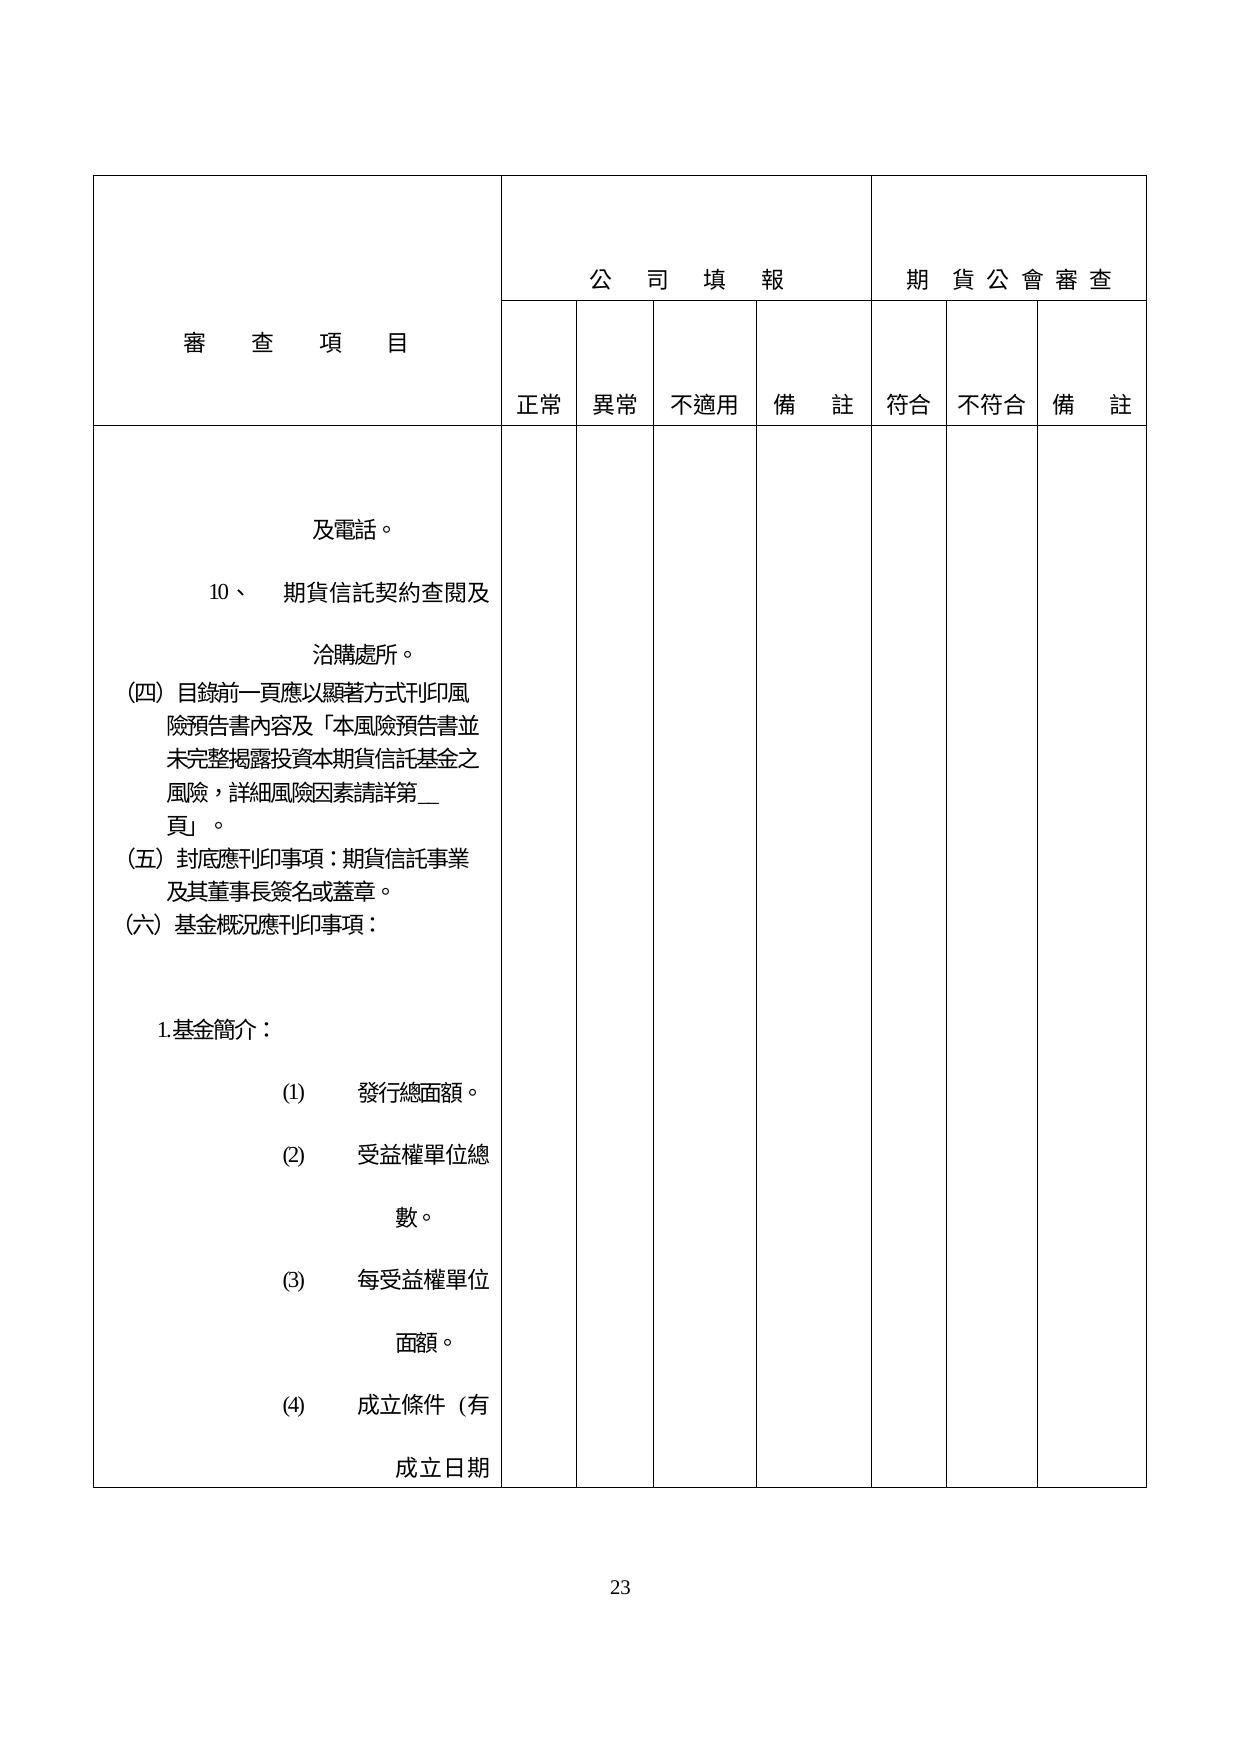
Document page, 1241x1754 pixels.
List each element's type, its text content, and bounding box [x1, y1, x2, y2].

table_cell 正常 [502, 301, 576, 425]
table_cell [502, 426, 576, 1487]
table_cell 符合 [872, 301, 946, 425]
table_cell 備 註 [1038, 301, 1146, 425]
table_cell [1038, 426, 1146, 1487]
table_cell [654, 426, 756, 1487]
table_cell [757, 426, 871, 1487]
table_cell [872, 426, 946, 1487]
table_cell 異常 [577, 301, 653, 425]
table_header 期 貨 公 會 審 查 [872, 176, 1146, 300]
table_cell 不符合 [947, 301, 1037, 425]
table_cell 【公開說明書】 ※下列資料應符合本會規定之格式： 是否依期貨信託事業募集期貨信託基金公開說明書應行記載事項準則規定，於所編製公開說明書封面註明係申請用之稿本。 是否依期貨信託事業募集期貨信託基金公開說明書應行記載事項準則規定，記載下列事項： （一）編製目錄及頁次。 （二）封面依序刊印事項： 1.基金名稱。 2.基本交易及投資方針。 3.基金型態（例如開放式）。 4.基金投資國外地區者，註明「投資國外」。 5.基金以外幣計價者，註明本基金以______幣計價。 6.本次核准發行總面額。 7.本次核准發行受益權單位數。 8.保本型基金為保證型者，保證機構之名稱。 9.期貨信託事業之名稱。 10.以顯著方式刊印下列文字： （1）「本期貨信託基金經金融監督管理委員會核准，惟不表示本基金絕無風險。本期貨信託事業以往之經理績效不保證本基金之最低投資收益；本期貨信託事業除盡善良管理人之注意義務外，不負責本基金之盈虧，亦不保證最低之收益。」。 （2）「期貨信託基金從事之期貨交易具低保證金之財務槓桿特性，在可能產生極大利潤的同時也可能產生極大的損失，致基金受益權單位淨資產價值大幅增減，投資人投資基金前，應審慎考慮本身的財務能力及經濟狀況是否適合於這種投資，並詳讀本公開說明書及至少考量第__頁開始載示之風險因素、第__頁買回開始日、第__頁短線交易及第__頁損益兩平估計等事項。」。 （3）本公開說明書之內容如有虛偽或隱匿之情事者，應由本期貨信託事業與負責人及其他曾在公開說明書上簽章者依法負責。 （4）信託業兼營期貨信託事業，應標明自行保管之字句。 11.刊印日期。 12..應以顯著字體標明係對符合一定資格條件之人募集期貨信託基金之公開說明書及「本公開說明書僅適用對符合一定資格條件之人之期貨信託基金募集，相關轉讓限制請詳第_ 頁」。 （三）封裏依序刊印下列事項： 期貨信託事業總公司之名稱、地址、網址及電話，發言人之姓名、職稱、聯絡電話及電子郵件信箱。 基金保管機構之名稱、地址、網址及電話。 國外受託保管機構之名稱、地址、網址及電話 期貨信託基金經保證機構保證者，保證機構之名稱、地址、網址及電話。 受益憑證事務代理機構之名稱、地址、網址及電話。 期貨信託基金之財務報告簽證會計師姓名、事務所名稱、地址、網址及電話。 期貨信託事業或期貨信託基金經信用評等機構評等者，信用評等機構之名稱、地址、網址及電話。 受委任國外專業機構提供顧問服務公司之名稱、地址、網址及電話。 受全權委託運用期貨信託基金從事交易或投資之專業機構名稱、地址、網址及電話。 期貨信託契約查閱及洽購處所。 （四）目錄前一頁應以顯著方式刊印風險預告書內容及「本風險預告書並未完整揭露投資本期貨信託基金之風險，詳細風險因素請詳第__頁」。 （五）封底應刊印事項：期貨信託事業及其董事長簽名或蓋章。 （六）基金概況應刊印事項： 1.基金簡介： 發行總面額。 受益權單位總數。 每受益權單位面額。 成立條件 (有成立日期者，應一併列明）。 存續期間。 最低申購金額。 基金短線交易之認定標準及相關費用收取標準；並刊印「不歡迎受益人進行短線交易」等文字。 2.基金性質： （1）基金之設立及其依據。 （2）期貨信託契約關係。 3.期貨信託事業之職責（概述）。 4.基金保管機構之職責（概述）。 5.基金保證機構之職責(概述)。 6.基金交易及投資： 期貨信託基金交易及投資方針、範圍，包括從事期貨交易及投資期貨相關現貨商品之類別及其占淨資產之比例、從事期貨交易之預計最大槓桿倍數。 期貨信託事業運用基金投資之決策過程、基金經理人之姓名、主要經(學)歷及權限。基金經理人同時管理其他基金者，應揭露所管理之其他基金名稱及所採取防止利益衝突之措施。 a.基金經理人主要經歷應加註起迄時間。 b.基金經理人管理1檔基金以上者，請詳述公司實際採行之防範措施。 c.決策過程如有採用交易程式者，亦應予以說明該交易程式之性質及採用之考量因素。 （3）基金運用之限制。 有關各投資標的信用評等及存續期間政策之規定，勿分散說明，集中陳述為宜。 （4）基金參與股票發行公司股東會行使表決權之處理原則及方法： a.是否符合期貨信託事業管理規則第26條第2項第6款及第54條第2項準用第26條第2項第6款規定，期貨信託事業及其負責人、部門主管、分支機構經理人、其他業務人員或受僱人，不得轉讓出席股東會委託書或藉行使基金持有股票之投票表決權，收受金錢或其他利益。 b.是否依期貨信託事業管理規則第34條第4項規定，出席股東會行使表決權並應作成書面紀錄，循序編號建檔並至少保存5年。 （5）期貨信託事業全權委託其他專業機構運用期貨信託基金從事交易或投資： a..選擇專業機構之標準、各專業機構獲配資金百分比、資金保管機構及支付予專業機構之費用總數；包括專業機構之簡介，及於受委任後不符標準時採行更換之方法。 b.專業機構運用期貨信託基金從事交易或投資之基本方針及範圍；如有採用交易程式者，亦應予以說明該交易程式之性質及採用之考量因素。 7.風險因素揭露事項： 從事期貨交易之風險；包括投資結構式商品之風險。 從事期貨之交易契約過度集中於單一標的商品或金融工具之風險。 產業景氣循環之風險。 流動性風險。 外匯管制及匯率變動之風險。 投資地區政治、經濟、法規變動之風險。 交易對手及保證機構之信用風險。 全權委託專業機構執行期貨交易或投資之風險；包括如受委任專業機構，在委託金額相對於受委任專業機構其他受委託資金規模為小時，可能有受排擠而影響績效之風險，或專業機構運用期貨信託基金之投資策略等相關風險均應予揭露。 其他投資標的或特定投資策略之風險；倘有採行交易程式作為決策參考者，亦應揭露與交易程式相關之風險。 從事期貨相關現貨商品交易之風險。 出借所持有之有價證券之相關風險。 其他風險（例如融資融券所衍生之風險）。 8.收益分配： （1）分配之項目。 （2）分配之時間。 （3）給付之方式。 9.申購受益憑證： （1）申購程序、地點及截止時間。 （2）申購價金之計算及給付方式。 申購手續費之計算方式應詳細說明之，若係美元計價之基金，其申購、買回均應以美元計價，故申購手續費之計算應以美元計算。 （3）受益憑證之交付。 （4）期貨信託事業不接受申購或基金不成立時之處理。 10.買回受益憑證： （1）買回程序、地點及截止時間。 買回截止時間應載明「除能證明投資人係於截止時間前提出買回申請者，逾時申請應視為次一買回申請日之買回申請」。 （2）買回價金之計算。 訂定基金短線交易收取買回費用金額，應公平對待所有受益人，以特定金錢信託方式銷售者不宜排除適用此規定。 （3）買回價金給付之時間及方式。 （4）辦理登錄或帳簿劃撥之作業。 （5）買回價金遲延給付之情形。 應增列恢復計算基金之買回價格規定。 （6）買回撤銷之情形。 11.受益人之權利及費用負擔： （1）受益人應有之權利內容。 （2）受益人應負擔費用之項目及其計算、給付方式、受益人投資達成損益兩平點之期貨信託基金獲利金額及比例。 （3）受益人應負擔租稅之項目及其計算、繳納方式。 受益人應負擔之租稅項目（包括證券交易所得稅、證券交易稅及印花稅等）是否已依財政部對期貨信託基金所發行之受益憑證核課之最新法令規定予以揭露。 （4）受益人會議： a.召集事由。 b.召集程序。 c.決議方式。 12.基金之資訊揭露： （1）依法令及期貨信託契約規定應揭露之資訊內容，是否符合期貨信託契約規定。 （2）資訊揭露之方式、公告及取得方法。 資訊揭露之公告，應依相關規定分別將接所有應公告之事項及選定之公告方式各別列示，以利投資人查詢。 （七）期貨信託契約主要內容應刊印事項： 1.基金名稱、期貨信託事業名稱、基金保管機構名稱。 2.基金之成立與不成立。 3.基金之資產。 4.基金應負擔之費用。 5.受益人之權利、義務與責任。 6.期貨信託事業之權利、義務與責任，包括應揭露期貨信託基金受益人之責任僅限於申購時所支付之申購價款，期貨信託基金損失超過基金淨資產時，超額損失部分應由期貨信託事業負擔；期貨信託事業如有全權委託其他專業機構運用期貨信託基金從事交易或投資，其對受委任專業機構之選任或指示，因故意或過失而導致期貨信託基金發生損害者，應負賠償責任，及其依信託契約規定應履行之責任及義務，如委由受委任專業機構處理者，就受委任專業機構或其受雇人之故意或過失，應與自己之故意或過失負同一責任，且對因而導致期貨信託基金資產之損害，應負賠償責任。 7.基金保管機構之權利、義務與責任，包括基金保管機構之代理人、代表人或受雇人，履行期貨信託契約規定之義務有故意或過失時，基金保管機構應與自己之故意或過失負同一責任。 8.基金淨資產價值及受益權單位淨資產價值之計算。 9.期貨信託事業之更換。 10.基金保管機構之更換。 11.期貨信託契約之終止。 12.基金之清算。 13.通知及公告。 14.期貨信託契約之修訂。 （八）期貨信託事業概況應刊印事項： 1.事業簡介（概述）。 2.事業組織（概述）。 3.利害關係公司揭露（概述）。 4.營運情形（概述）。 5.最近2年度綜合損益表及資產負債表（概述）。 6.最近2年受本會處罰情形（概述）。 7.對受益人權益有重大影響之訴訟或非訟事件（概述）。 （九）受益憑證轉讓之方式及限制。 （十）特別記載事項： 1.期貨信託事業遵守期貨公會會員自律公約之聲明書。 2.期貨信託事業內部控制制度聲明書。 3.期貨信託事業就公司治理運作情形載明下列事項： （1）董事會之結構及獨立性。 （2）董事會及經理人之職責。 （3）監察人之組成及職責。 （4）利害關係人之權利及關係。 （5）對於法令規範資訊公開事項之詳細情形。 （6）其他公司治理之相關資訊。 4.本次發行之基金信託契約與期貨公會所訂期貨信託契約範本條文對照表。 5.其他本會規定應特別記載之事項。 [94, 426, 501, 1487]
table_header 審 查 項 目 [94, 176, 501, 425]
table_cell [577, 426, 653, 1487]
table_cell 不適用 [654, 301, 756, 425]
table_cell 備 註 [757, 301, 871, 425]
table_cell [947, 426, 1037, 1487]
table_header 公 司 填 報 [502, 176, 871, 300]
